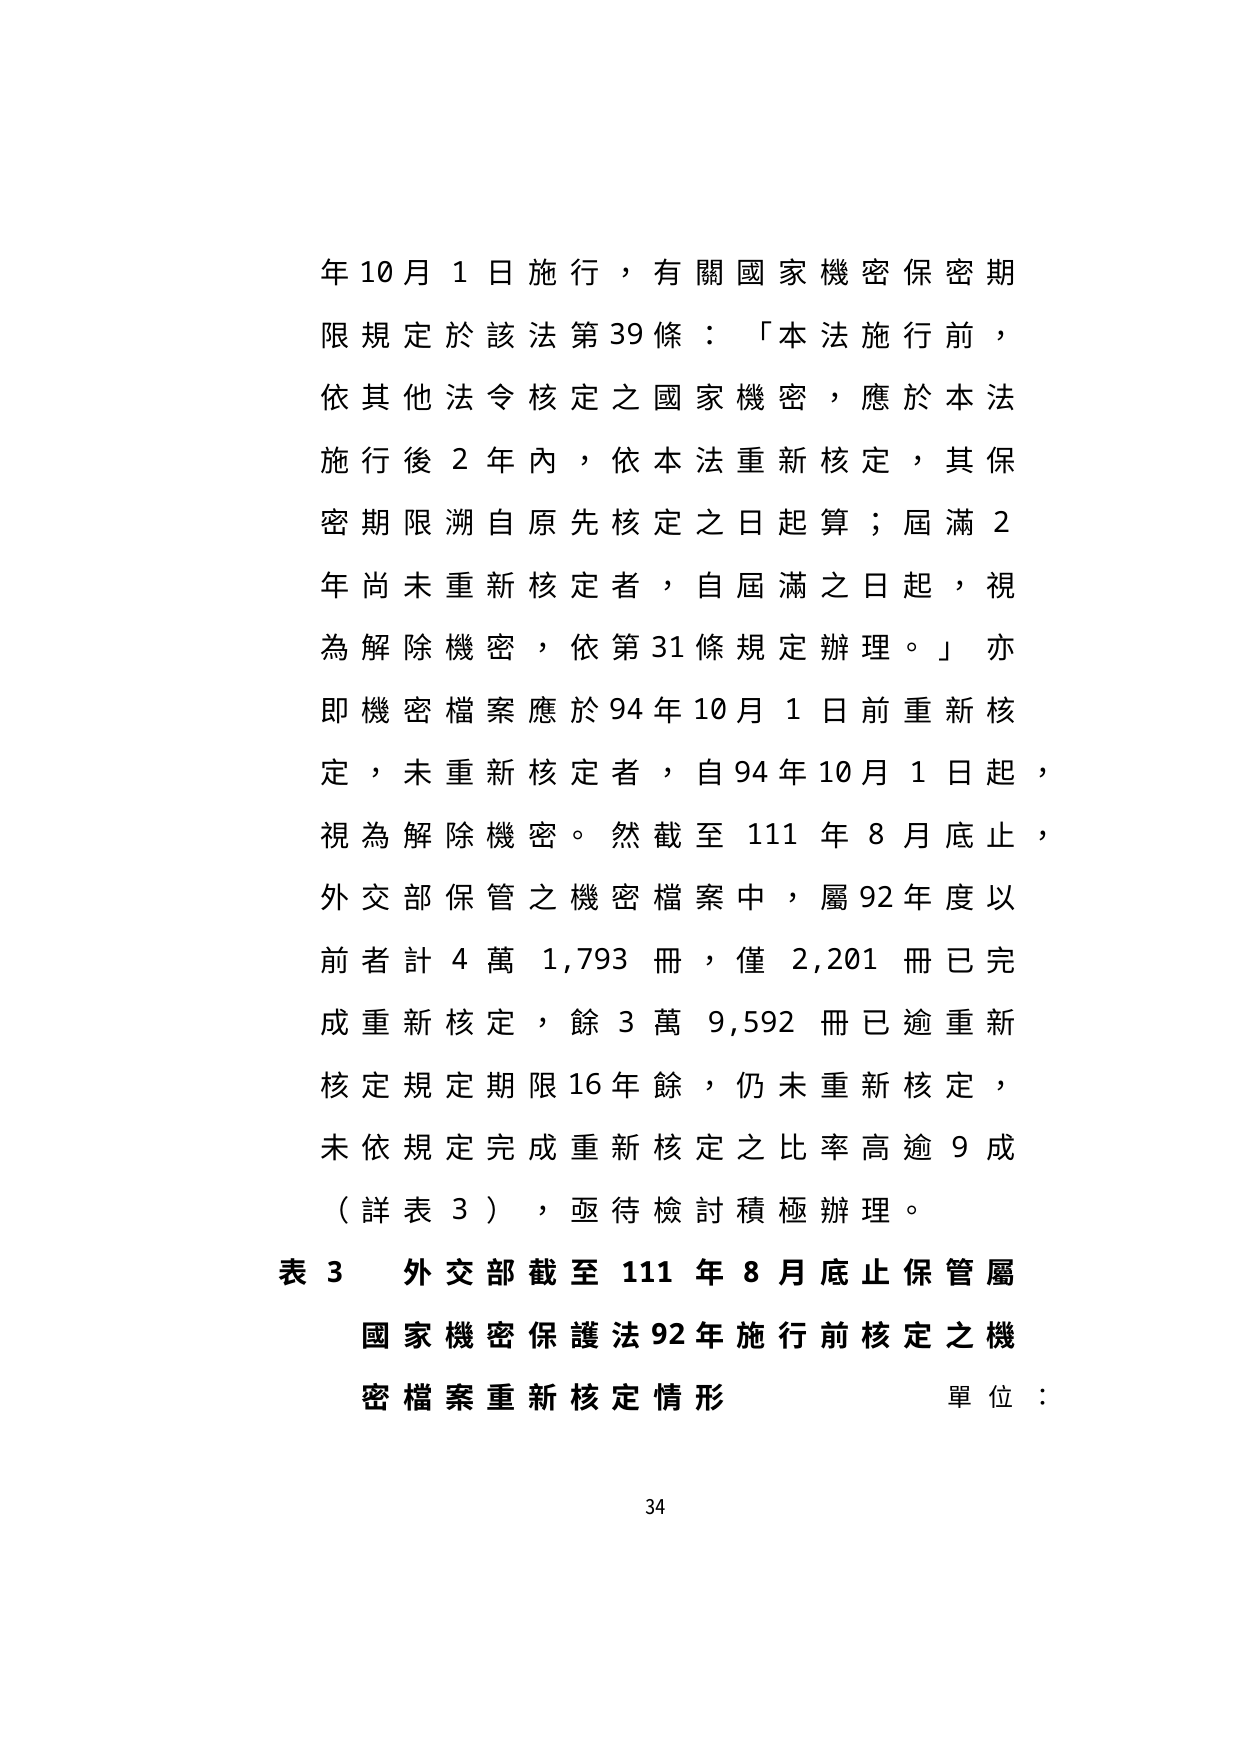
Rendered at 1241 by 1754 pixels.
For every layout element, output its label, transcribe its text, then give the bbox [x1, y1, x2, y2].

text 表3 外交部截至111年8月底止保管屬國家機密保護法92年施行前核定之機密檔案重新核定情形 單位：冊；% [263, 1229, 1022, 1417]
text 為建立國家機密保護制度，於92年2月6日制定公布國家機密保護法並於同年10月1日施行，有關國家機密保密期限規定於該法第39條：「本法施行前，依其他法令核定之國家機密，應於本法施行後2年內，依本法重新核定，其保密期限溯自原先核定之日起算；屆滿2年尚未重新核定者，自屆滿之日起，視為解除機密，依第31條規定辦理。」亦即機密檔案應於94年10月1日前重新核定，未重新核定者，自94年10月1日起，視為解除機密。然截至111年8月底止，外交部保管之機密檔案中，屬92年度以前者計4萬1,793冊，僅2,201冊已完成重新核定，餘3萬9,592冊已逾重新核定規定期限16年餘，仍未重新核定，未依規定完成重新核定之比率高逾9成（詳表3），亟待檢討積極辦理。 [277, 229, 1022, 1229]
